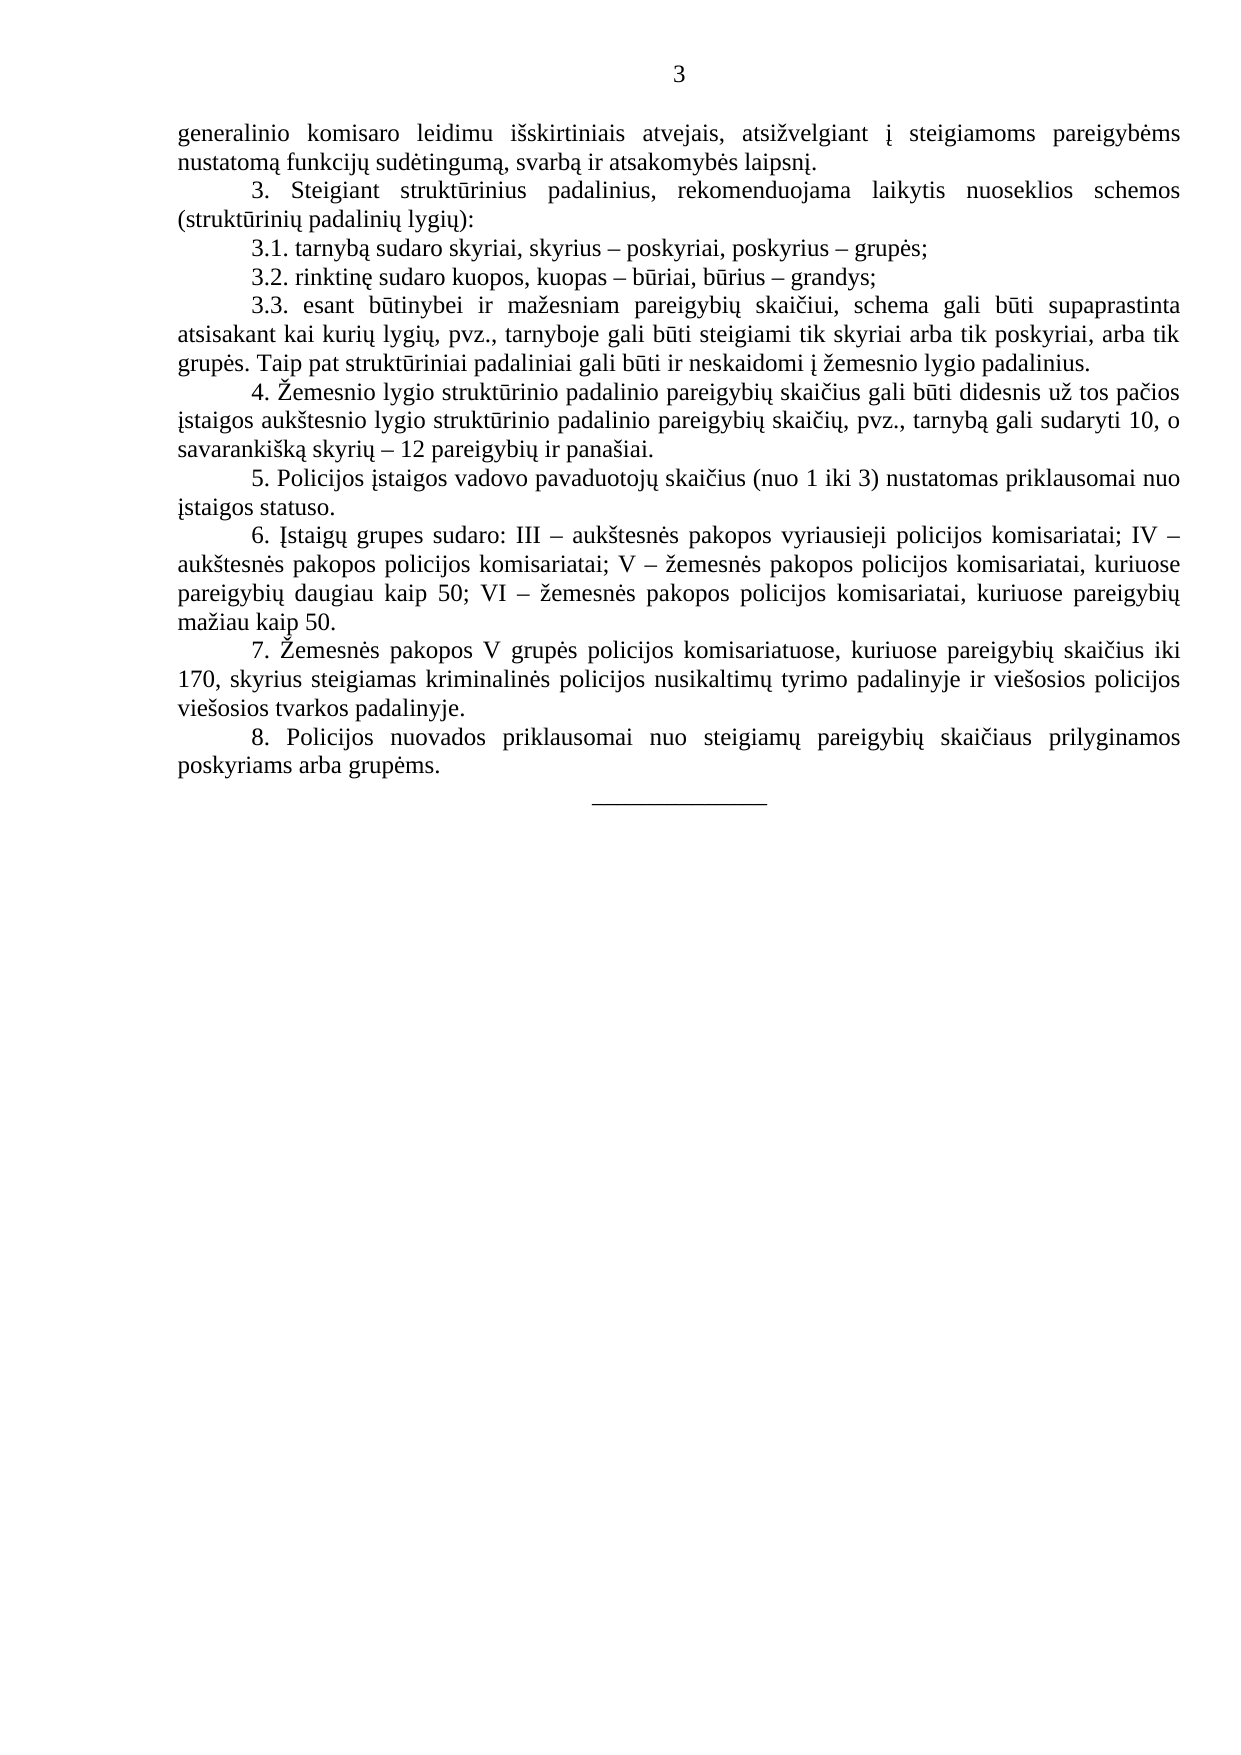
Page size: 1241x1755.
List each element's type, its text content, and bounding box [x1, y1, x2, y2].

text ______________ [177, 779, 1181, 808]
text 6. Įstaigų grupes sudaro: III – aukštesnės pakopos vyriausieji policijos komisariatai; IV – aukštesnės pakopos policijos komisariatai; V – žemesnės pakopos policijos komisariatai, kuriuose pareigybių daugiau kaip 50; VI – žemesnės pakopos policijos komisariatai, kuriuose pareigybių mažiau kaip 50. [177, 521, 1181, 636]
text 8. Policijos nuovados priklausomai nuo steigiamų pareigybių skaičiaus prilyginamos poskyriams arba grupėms. [177, 722, 1181, 779]
text 3.1. tarnybą sudaro skyriai, skyrius – poskyriai, poskyrius – grupės; [177, 233, 1181, 262]
text 3.2. rinktinę sudaro kuopos, kuopas – būriai, būrius – grandys; [177, 262, 1181, 291]
text 3. Steigiant struktūrinius padalinius, rekomenduojama laikytis nuoseklios schemos (struktūrinių padalinių lygių): [177, 176, 1181, 233]
text 4. Žemesnio lygio struktūrinio padalinio pareigybių skaičius gali būti didesnis už tos pačios įstaigos aukštesnio lygio struktūrinio padalinio pareigybių skaičių, pvz., tarnybą gali sudaryti 10, o savarankišką skyrių – 12 pareigybių ir panašiai. [177, 377, 1181, 463]
text generalinio komisaro leidimu išskirtiniais atvejais, atsižvelgiant į steigiamoms pareigybėms nustatomą funkcijų sudėtingumą, svarbą ir atsakomybės laipsnį. [177, 118, 1181, 176]
text 3.3. esant būtinybei ir mažesniam pareigybių skaičiui, schema gali būti supaprastinta atsisakant kai kurių lygių, pvz., tarnyboje gali būti steigiami tik skyriai arba tik poskyriai, arba tik grupės. Taip pat struktūriniai padaliniai gali būti ir neskaidomi į žemesnio lygio padalinius. [177, 291, 1181, 377]
text 5. Policijos įstaigos vadovo pavaduotojų skaičius (nuo 1 iki 3) nustatomas priklausomai nuo įstaigos statuso. [177, 463, 1181, 521]
text 7. Žemesnės pakopos V grupės policijos komisariatuose, kuriuose pareigybių skaičius iki 170, skyrius steigiamas kriminalinės policijos nusikaltimų tyrimo padalinyje ir viešosios policijos viešosios tvarkos padalinyje. [177, 636, 1181, 722]
